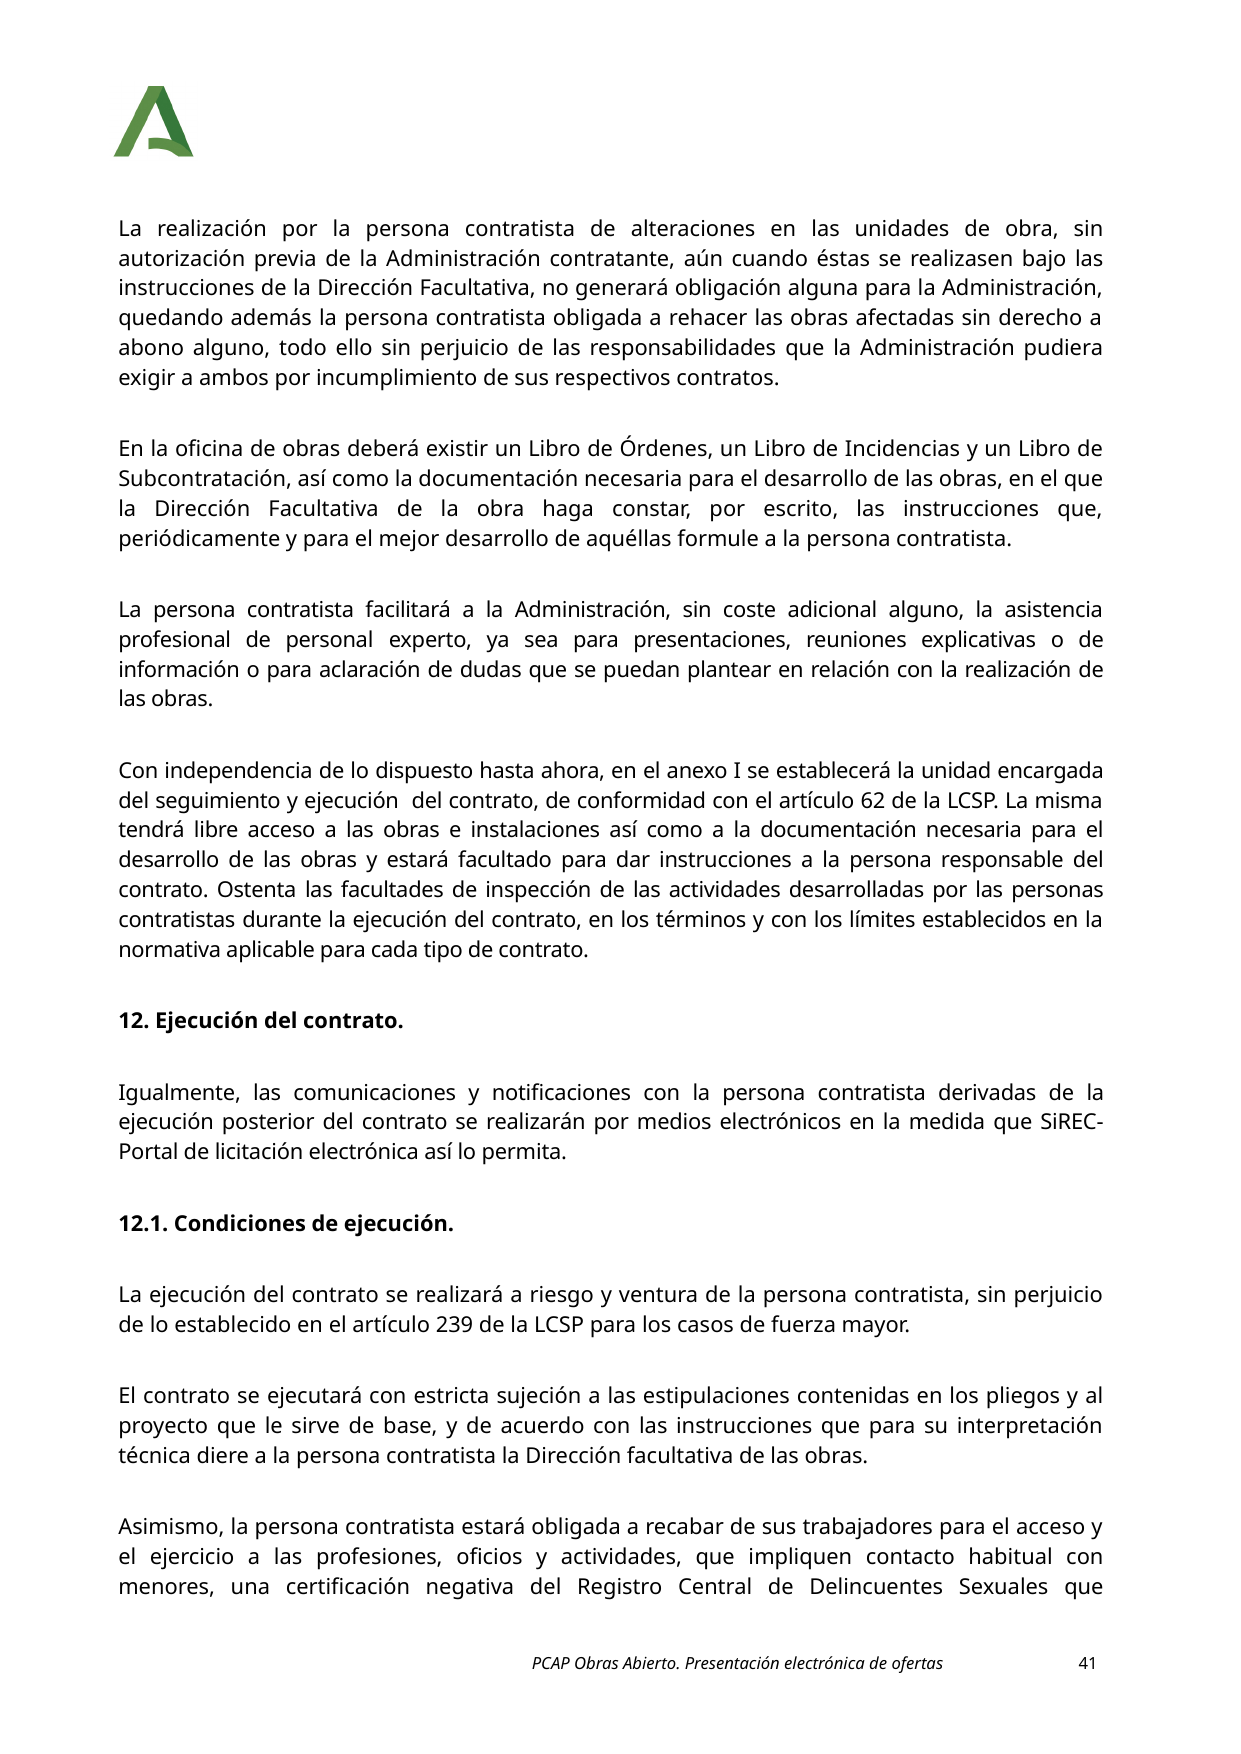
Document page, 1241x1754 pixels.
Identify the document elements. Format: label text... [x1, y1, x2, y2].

text La realización por la persona contratista de alteraciones en las unidades de obra, sin autorización previa de la Administración contratante, aún cuando éstas se realizasen bajo las instrucciones de la Dirección Facultativa, no generará obligación alguna para la Administración, quedando además la persona contratista obligada a rehacer las obras afectadas sin derecho a abono alguno, todo ello sin perjuicio de las responsabilidades que la Administración pudiera exigir a ambos por incumplimiento de sus respectivos contratos. [118, 213, 1104, 391]
text La ejecución del contrato se realizará a riesgo y ventura de la persona contratista, sin perjuicio de lo establecido en el artículo 239 de la LCSP para los casos de fuerza mayor. [118, 1279, 1104, 1338]
text 12.1. Condiciones de ejecución. [118, 1207, 1104, 1237]
text Igualmente, las comunicaciones y notificaciones con la persona contratista derivadas de la ejecución posterior del contrato se realizarán por medios electrónicos en la medida que SiREC-Portal de licitación electrónica así lo permita. [118, 1076, 1104, 1166]
text La persona contratista facilitará a la Administración, sin coste adicional alguno, la asistencia profesional de personal experto, ya sea para presentaciones, reuniones explicativas o de información o para aclaración de dudas que se puedan plantear en relación con la realización de las obras. [118, 594, 1104, 713]
text Asimismo, la persona contratista estará obligada a recabar de sus trabajadores para el acceso y el ejercicio a las profesiones, oficios y actividades, que impliquen contacto habitual con menores, una certificación negativa del Registro Central de Delincuentes Sexuales que [118, 1511, 1104, 1601]
text El contrato se ejecutará con estricta sujeción a las estipulaciones contenidas en los pliegos y al proyecto que le sirve de base, y de acuerdo con las instrucciones que para su interpretación técnica diere a la persona contratista la Dirección facultativa de las obras. [118, 1380, 1104, 1469]
text Con independencia de lo dispuesto hasta ahora, en el anexo I se establecerá la unidad encargada del seguimiento y ejecución del contrato, de conformidad con el artículo 62 de la LCSP. La misma tendrá libre acceso a las obras e instalaciones así como a la documentación necesaria para el desarrollo de las obras y estará facultado para dar instrucciones a la persona responsable del contrato. Ostenta las facultades de inspección de las actividades desarrolladas por las personas contratistas durante la ejecución del contrato, en los términos y con los límites establecidos en la normativa aplicable para cada tipo de contrato. [118, 755, 1104, 963]
picture [109, 81, 198, 161]
text 12. Ejecución del contrato. [118, 1005, 1104, 1035]
text En la oficina de obras deberá existir un Libro de Órdenes, un Libro de Incidencias y un Libro de Subcontratación, así como la documentación necesaria para el desarrollo de las obras, en el que la Dirección Facultativa de la obra haga constar, por escrito, las instrucciones que, periódicamente y para el mejor desarrollo de aquéllas formule a la persona contratista. [118, 433, 1104, 552]
